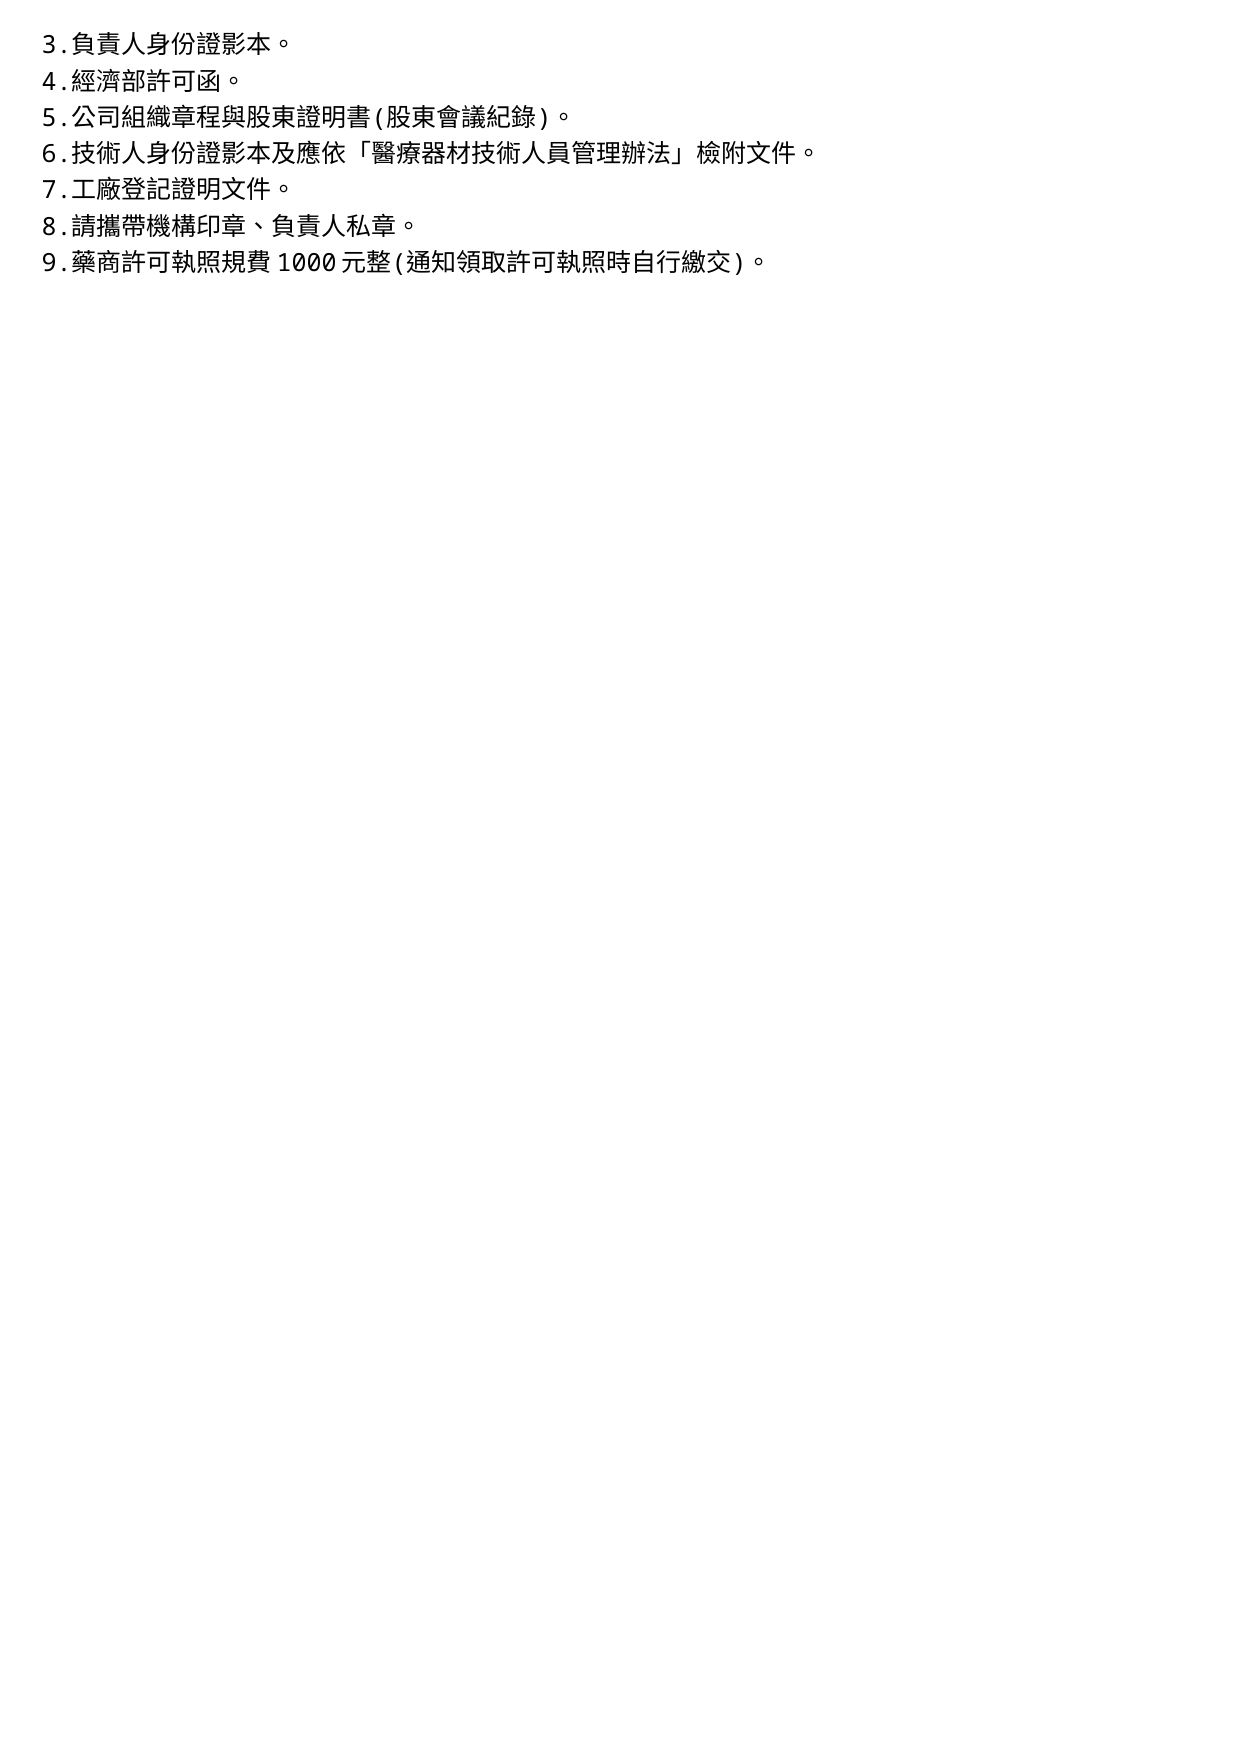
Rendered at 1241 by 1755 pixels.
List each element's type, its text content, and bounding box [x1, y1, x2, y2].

text 7.工廠登記證明文件。 [41, 170, 1199, 206]
text 6.技術人身份證影本及應依「醫療器材技術人員管理辦法」檢附文件。 [41, 133, 1199, 170]
text 4.經濟部許可函。 [41, 61, 1199, 97]
text 3.負責人身份證影本。 [41, 25, 1199, 61]
text 5.公司組織章程與股東證明書(股東會議紀錄)。 [41, 97, 1199, 133]
text 9.藥商許可執照規費1000元整(通知領取許可執照時自行繳交)。 [41, 242, 1199, 278]
text 8.請攜帶機構印章、負責人私章。 [41, 206, 1199, 242]
